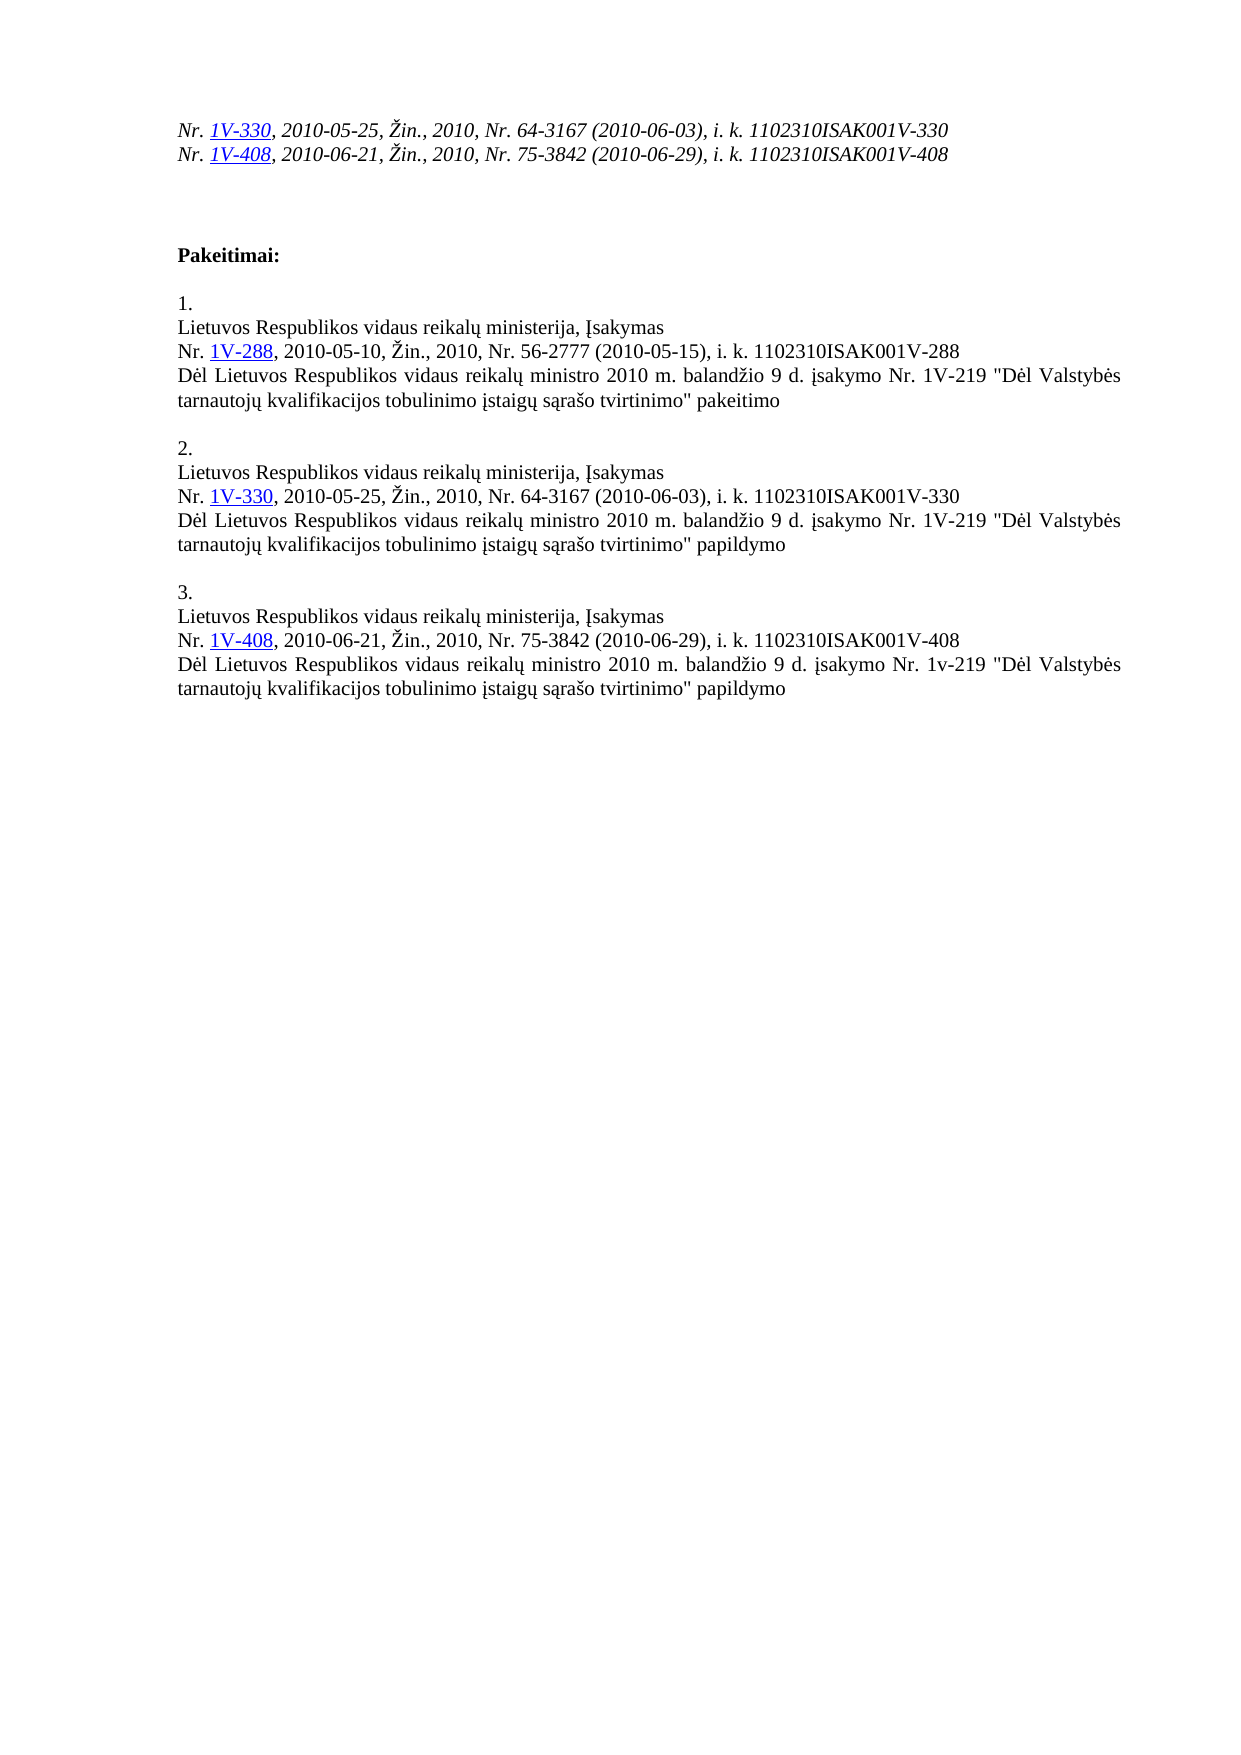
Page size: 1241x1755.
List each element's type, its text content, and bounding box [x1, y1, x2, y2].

text Dėl Lietuvos Respublikos vidaus reikalų ministro 2010 m. balandžio 9 d. įsakymo Nr. 1V-219 "Dėl Valstybės tarnautojų kvalifikacijos tobulinimo įstaigų sąrašo tvirtinimo" pakeitimo [177, 363, 1122, 412]
text Nr. 1V-288, 2010-05-10, Žin., 2010, Nr. 56-2777 (2010-05-15), i. k. 1102310ISAK001V-288 [177, 339, 1122, 363]
text Pakeitimai: [177, 243, 1122, 267]
text Nr. 1V-330, 2010-05-25, Žin., 2010, Nr. 64-3167 (2010-06-03), i. k. 1102310ISAK001V-330 [177, 118, 1122, 142]
text Nr. 1V-330, 2010-05-25, Žin., 2010, Nr. 64-3167 (2010-06-03), i. k. 1102310ISAK001V-330 [177, 484, 1122, 508]
text Dėl Lietuvos Respublikos vidaus reikalų ministro 2010 m. balandžio 9 d. įsakymo Nr. 1V-219 "Dėl Valstybės tarnautojų kvalifikacijos tobulinimo įstaigų sąrašo tvirtinimo" papildymo [177, 508, 1122, 556]
text Lietuvos Respublikos vidaus reikalų ministerija, Įsakymas [177, 604, 1122, 628]
text Nr. 1V-408, 2010-06-21, Žin., 2010, Nr. 75-3842 (2010-06-29), i. k. 1102310ISAK001V-408 [177, 628, 1122, 652]
text Nr. 1V-408, 2010-06-21, Žin., 2010, Nr. 75-3842 (2010-06-29), i. k. 1102310ISAK001V-408 [177, 142, 1122, 166]
text Lietuvos Respublikos vidaus reikalų ministerija, Įsakymas [177, 460, 1122, 484]
text 1. [177, 291, 1122, 315]
text Dėl Lietuvos Respublikos vidaus reikalų ministro 2010 m. balandžio 9 d. įsakymo Nr. 1v-219 "Dėl Valstybės tarnautojų kvalifikacijos tobulinimo įstaigų sąrašo tvirtinimo" papildymo [177, 652, 1122, 700]
text 3. [177, 580, 1122, 604]
text Lietuvos Respublikos vidaus reikalų ministerija, Įsakymas [177, 315, 1122, 339]
text 2. [177, 436, 1122, 460]
